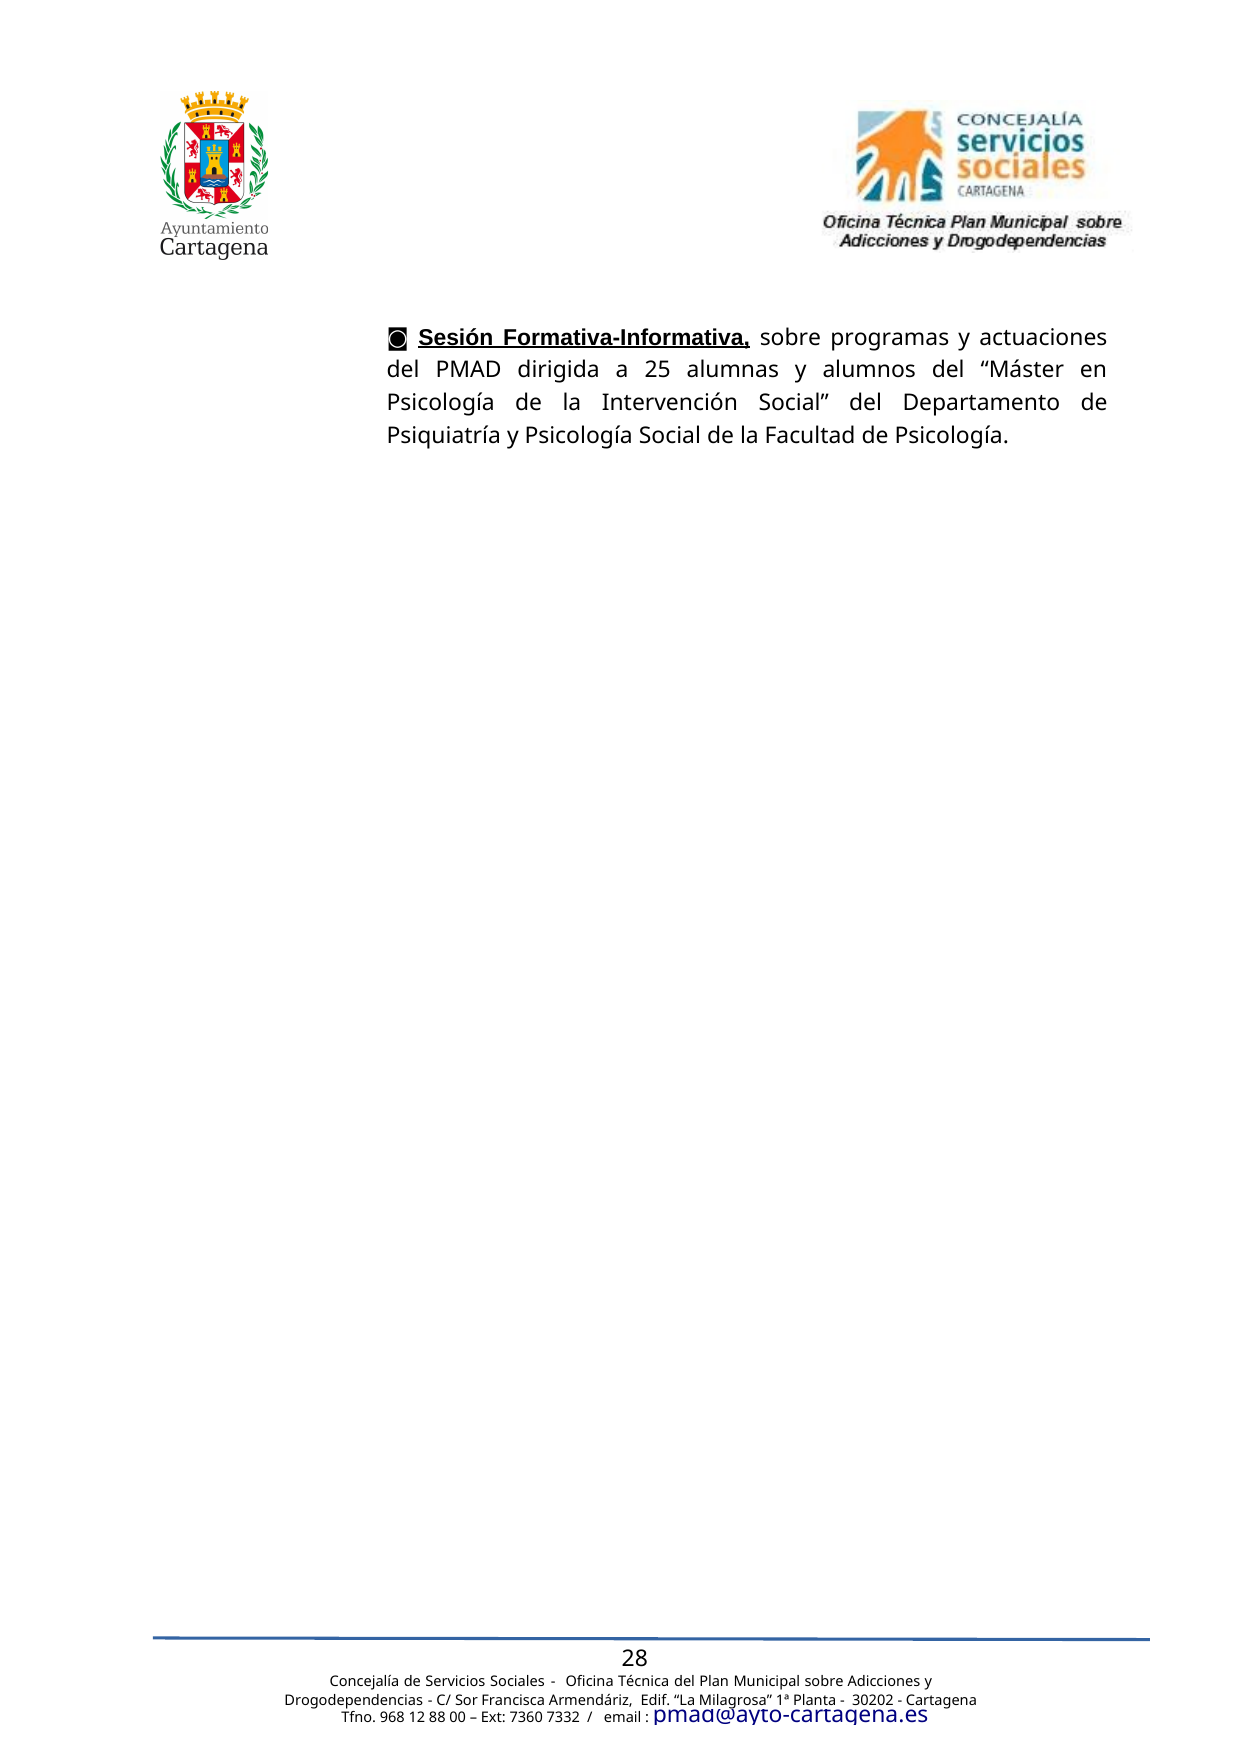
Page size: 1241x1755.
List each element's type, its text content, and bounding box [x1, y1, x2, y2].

text ◙ Sesión Formativa-Informativa, sobre programas y actuaciones del PMAD dirigida a 25 alumnas y alumnos del “Máster en Psicología de la Intervención Social” del Departamento de Psiquiatría y Psicología Social de la Facultad de Psicología. [386, 321, 1108, 450]
